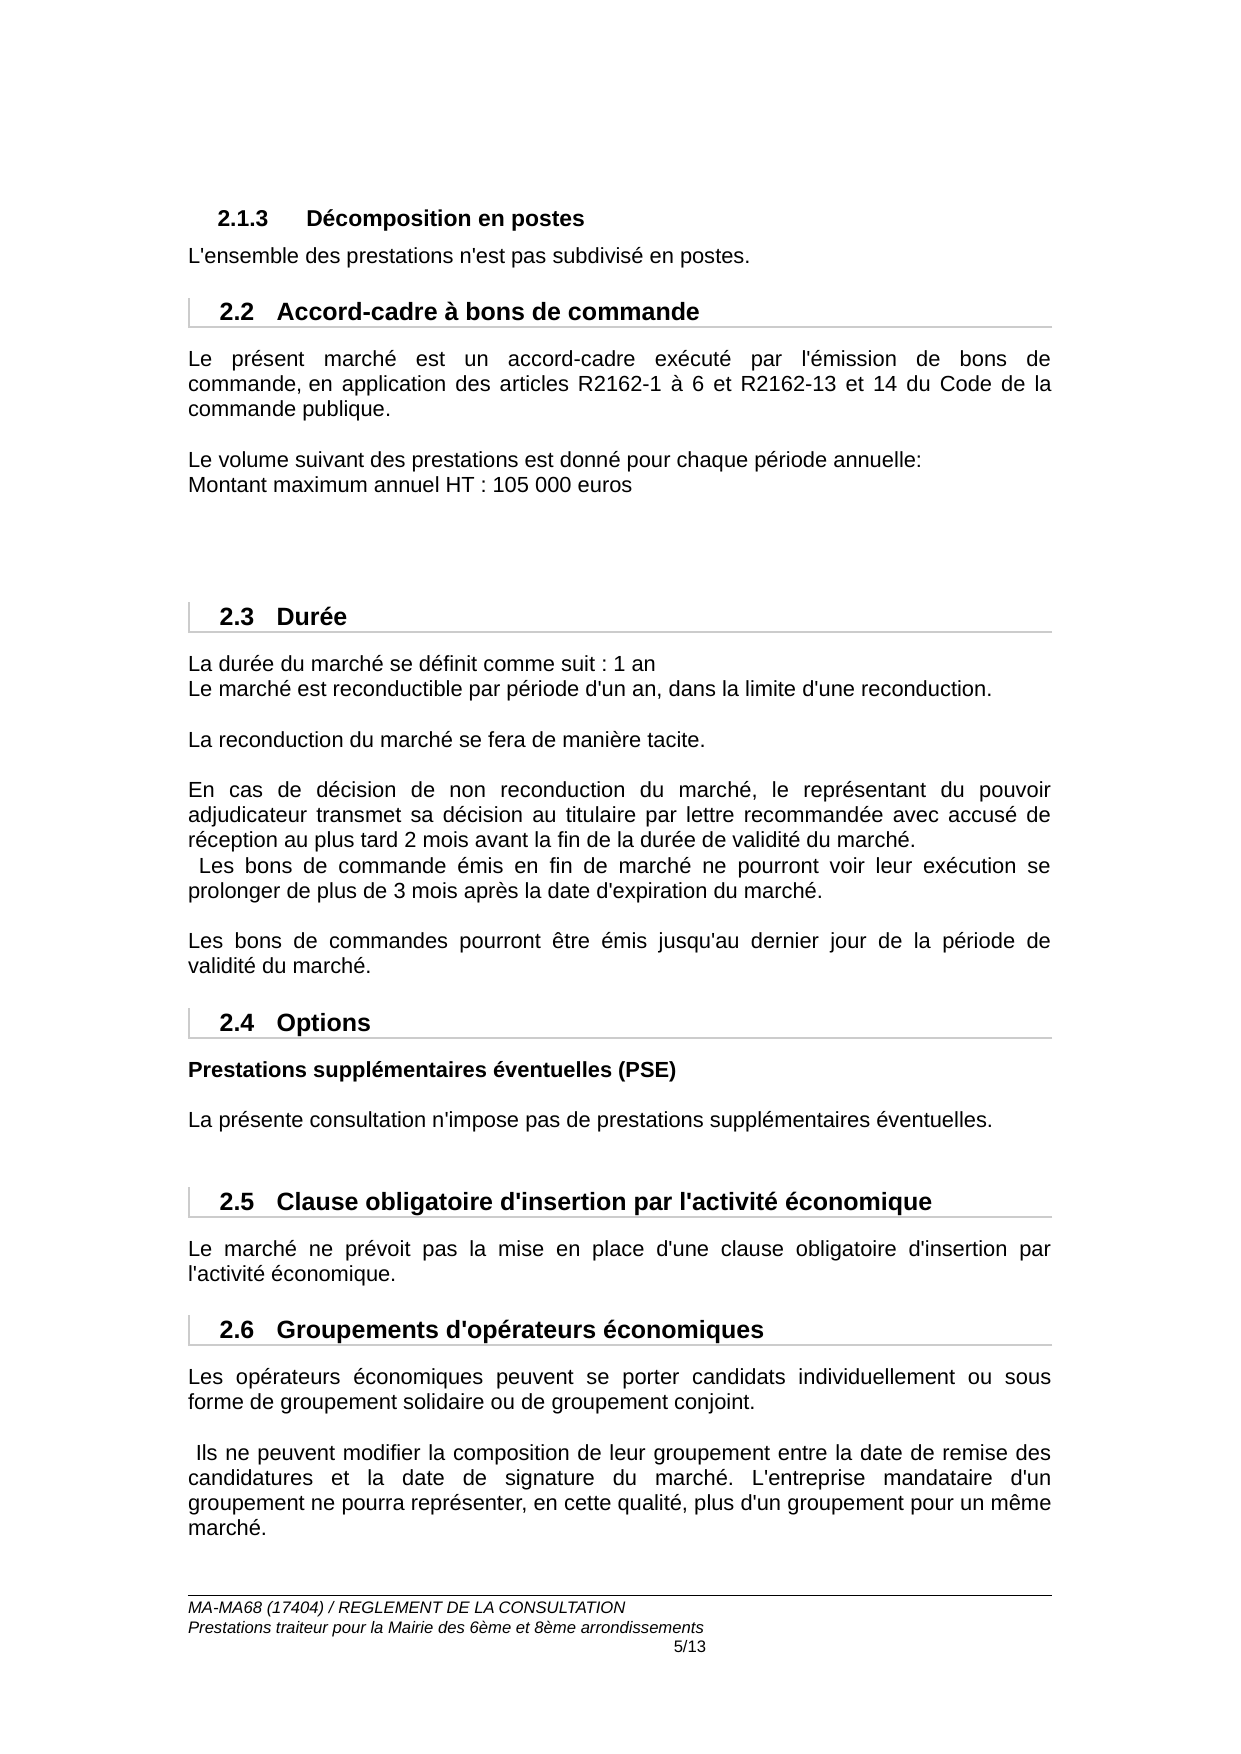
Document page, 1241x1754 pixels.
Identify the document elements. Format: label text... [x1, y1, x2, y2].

text Les bons de commande émis en fin de marché ne pourront voir leur exécution se prolonger de plus de 3 mois après la date d'expiration du marché. [188, 852, 1052, 903]
text Le marché est reconductible par période d'un an, dans la limite d'une reconduction. [188, 676, 1052, 701]
text Ils ne peuvent modifier la composition de leur groupement entre la date de remise des candidatures et la date de signature du marché. L'entreprise mandataire d'un groupement ne pourra représenter, en cette qualité, plus d'un groupement pour un même marché. [188, 1439, 1052, 1540]
text Les bons de commandes pourront être émis jusqu'au dernier jour de la période de validité du marché. [188, 928, 1052, 978]
subtitle Durée [190, 602, 1052, 631]
subtitle Options [190, 1008, 1052, 1037]
text L'ensemble des prestations n'est pas subdivisé en postes. [188, 243, 1052, 268]
text La durée du marché se définit comme suit : 1 an [188, 651, 1052, 676]
text En cas de décision de non reconduction du marché, le représentant du pouvoir adjudicateur transmet sa décision au titulaire par lettre recommandée avec accusé de réception au plus tard 2 mois avant la fin de la durée de validité du marché. [188, 777, 1052, 852]
text La présente consultation n'impose pas de prestations supplémentaires éventuelles. [188, 1107, 1052, 1132]
subtitle Décomposition en postes [188, 204, 1052, 231]
subtitle Groupements d'opérateurs économiques [190, 1315, 1052, 1344]
text Les opérateurs économiques peuvent se porter candidats individuellement ou sous forme de groupement solidaire ou de groupement conjoint. [188, 1364, 1052, 1414]
text La reconduction du marché se fera de manière tacite. [188, 726, 1052, 752]
text Le volume suivant des prestations est donné pour chaque période annuelle: [188, 447, 1052, 472]
text Le présent marché est un accord-cadre exécuté par l'émission de bons de commande, en application des articles R2162-1 à 6 et R2162-13 et 14 du Code de la commande publique. [188, 346, 1052, 422]
text Le marché ne prévoit pas la mise en place d'une clause obligatoire d'insertion par l'activité économique. [188, 1235, 1052, 1286]
subtitle Accord-cadre à bons de commande [188, 297, 1052, 326]
text Montant maximum annuel HT : 105 000 euros [188, 472, 1052, 497]
subtitle Clause obligatoire d'insertion par l'activité économique [190, 1187, 1052, 1216]
text Prestations supplémentaires éventuelles (PSE) [188, 1057, 1052, 1082]
